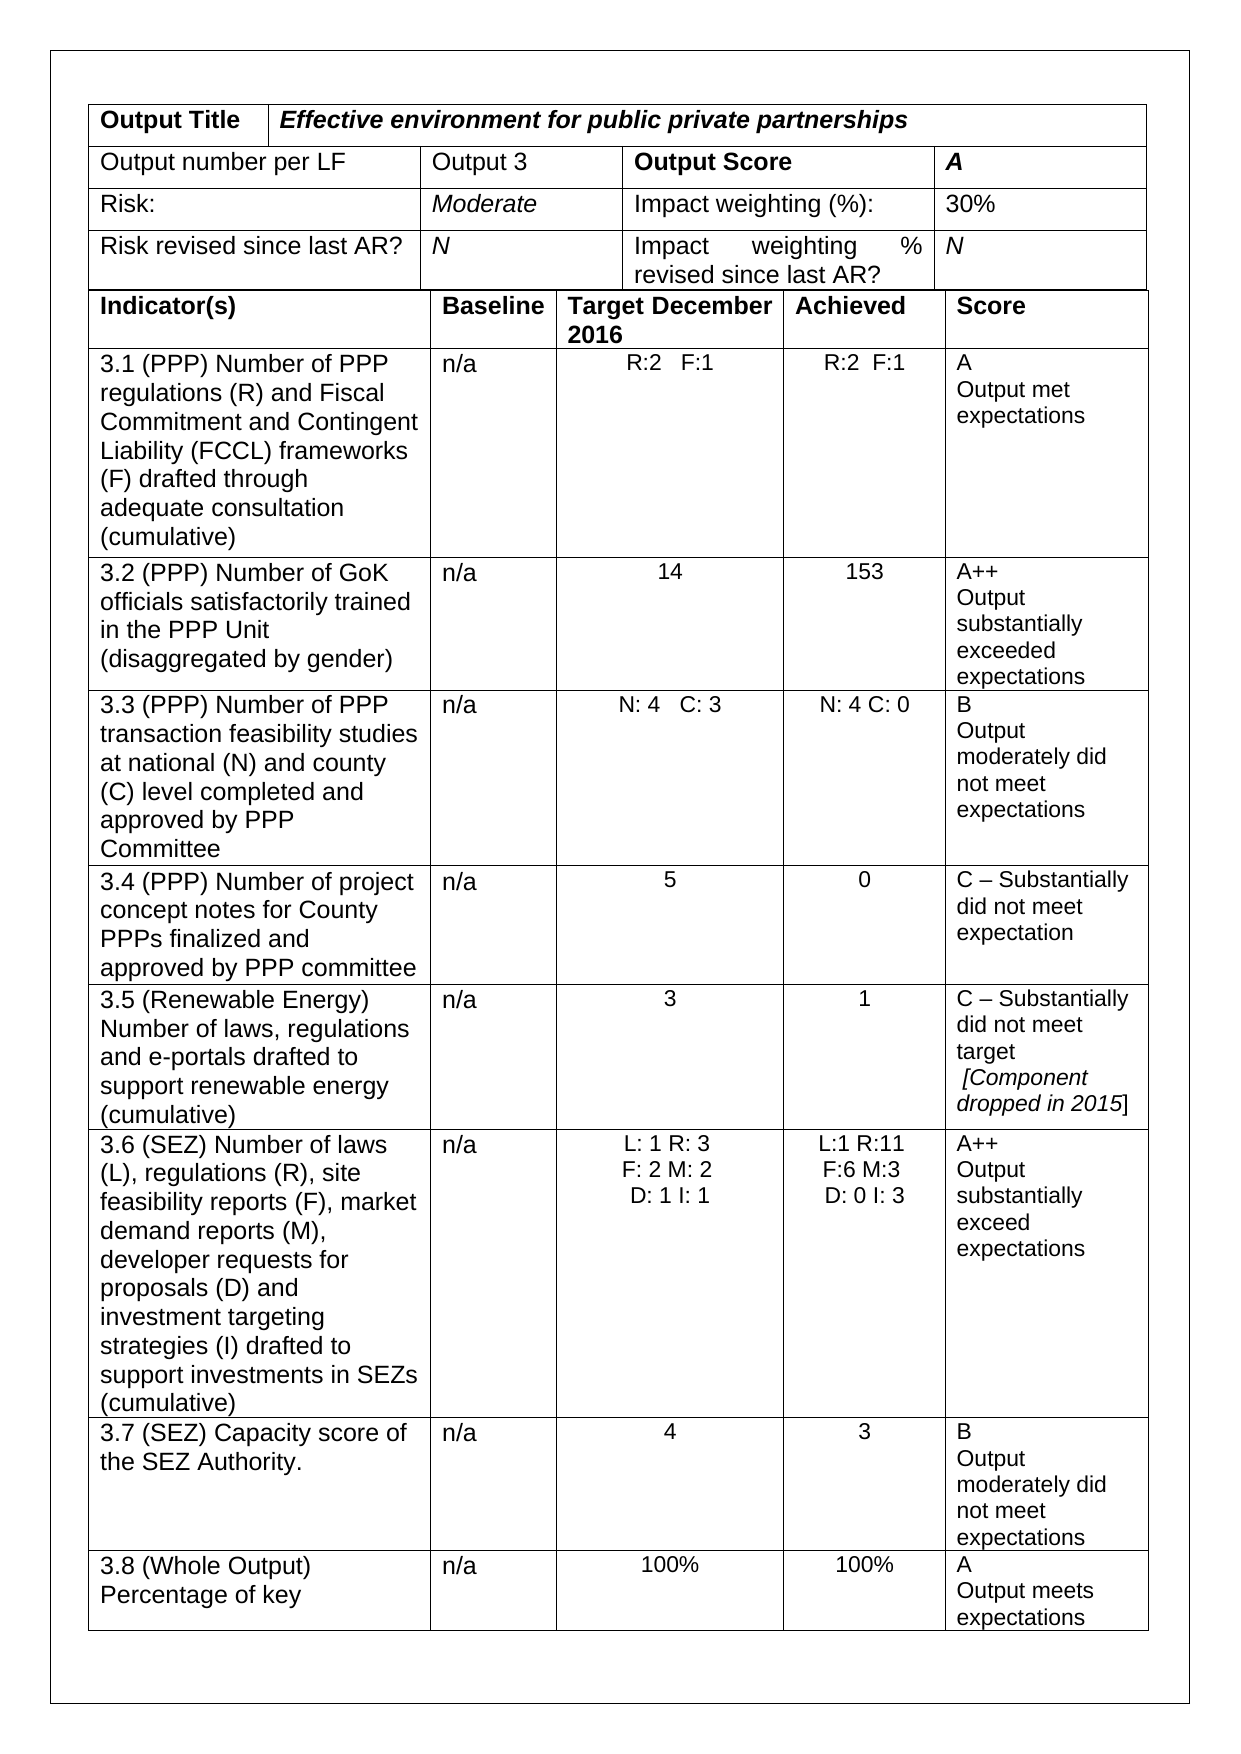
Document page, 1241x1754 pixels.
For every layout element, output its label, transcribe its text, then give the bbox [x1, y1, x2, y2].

table_cell 14 [557, 558, 783, 689]
table_cell 3 [784, 1418, 945, 1550]
table_cell 3.4 (PPP) Number of project concept notes for County PPPs finalized and approved by PPP committee [89, 866, 430, 984]
table_cell B Output moderately did not meet expectations [946, 1418, 1148, 1550]
table_header Effective environment for public private partnerships [269, 105, 1146, 146]
table_cell A [935, 147, 1146, 188]
table_cell A Output meets expectations [946, 1551, 1148, 1630]
table_cell 3.5 (Renewable Energy) Number of laws, regulations and e-portals drafted to support renewable energy (cumulative) [89, 985, 430, 1129]
table_cell 3.7 (SEZ) Capacity score of the SEZ Authority. [89, 1418, 430, 1550]
table_cell n/a [431, 349, 556, 557]
table_cell 5 [557, 866, 783, 984]
table_cell 4 [557, 1418, 783, 1550]
table_cell Output 3 [421, 147, 622, 188]
table_cell 100% [784, 1551, 945, 1630]
table_cell 3.8 (Whole Output) Percentage of key [89, 1551, 430, 1630]
table_cell R:2 F:1 [557, 349, 783, 557]
table_cell N: 4 C: 3 [557, 691, 783, 865]
table_cell 3.6 (SEZ) Number of laws (L), regulations (R), site feasibility reports (F), market demand reports (M), developer requests for proposals (D) and investment targeting strategies (I) drafted to support investments in SEZs (cumulative) [89, 1130, 430, 1417]
table_cell n/a [431, 985, 556, 1129]
table_cell 30% [935, 189, 1146, 230]
table_cell 3.1 (PPP) Number of PPP regulations (R) and Fiscal Commitment and Contingent Liability (FCCL) frameworks (F) drafted through adequate consultation (cumulative) [89, 349, 430, 557]
table_cell Output number per LF [89, 147, 420, 188]
table_header Target December 2016 [557, 291, 783, 348]
table_cell n/a [431, 866, 556, 984]
table_cell L:1 R:11 F:6 M:3 D: 0 I: 3 [784, 1130, 945, 1417]
table_cell n/a [431, 558, 556, 689]
table_header Indicator(s) [89, 291, 430, 348]
table_cell Moderate [421, 189, 622, 230]
table_cell n/a [431, 1130, 556, 1417]
table_cell 100% [557, 1551, 783, 1630]
table_cell A Output met expectations [946, 349, 1148, 557]
table_header Achieved [784, 291, 945, 348]
table_cell Output Score [623, 147, 934, 188]
table_cell n/a [431, 1418, 556, 1550]
table_cell Impact weighting (%): [623, 189, 934, 230]
table_cell A++ Output substantially exceeded expectations [946, 558, 1148, 689]
table_cell R:2 F:1 [784, 349, 945, 557]
table_cell Risk: [89, 189, 420, 230]
table_cell N [421, 231, 622, 289]
table_cell 3.3 (PPP) Number of PPP transaction feasibility studies at national (N) and county (C) level completed and approved by PPP Committee [89, 691, 430, 865]
table_header Baseline [431, 291, 556, 348]
table_cell B Output moderately did not meet expectations [946, 691, 1148, 865]
table_cell 153 [784, 558, 945, 689]
table_cell 1 [784, 985, 945, 1129]
table_header Output Title [89, 105, 268, 146]
table_cell Risk revised since last AR? [89, 231, 420, 289]
table_cell N: 4 C: 0 [784, 691, 945, 865]
table_cell Impact weighting % revised since last AR? [623, 231, 934, 289]
table_cell 3.2 (PPP) Number of GoK officials satisfactorily trained in the PPP Unit (disaggregated by gender) [89, 558, 430, 689]
table_cell C – Substantially did not meet target [Component dropped in 2015] [946, 985, 1148, 1129]
table_cell n/a [431, 691, 556, 865]
table_cell A++ Output substantially exceed expectations [946, 1130, 1148, 1417]
table_cell L: 1 R: 3 F: 2 M: 2 D: 1 I: 1 [557, 1130, 783, 1417]
table_cell 3 [557, 985, 783, 1129]
table_cell 0 [784, 866, 945, 984]
table_cell N [935, 231, 1146, 289]
table_header Score [946, 291, 1148, 348]
table_cell n/a [431, 1551, 556, 1630]
table_cell C – Substantially did not meet expectation [946, 866, 1148, 984]
